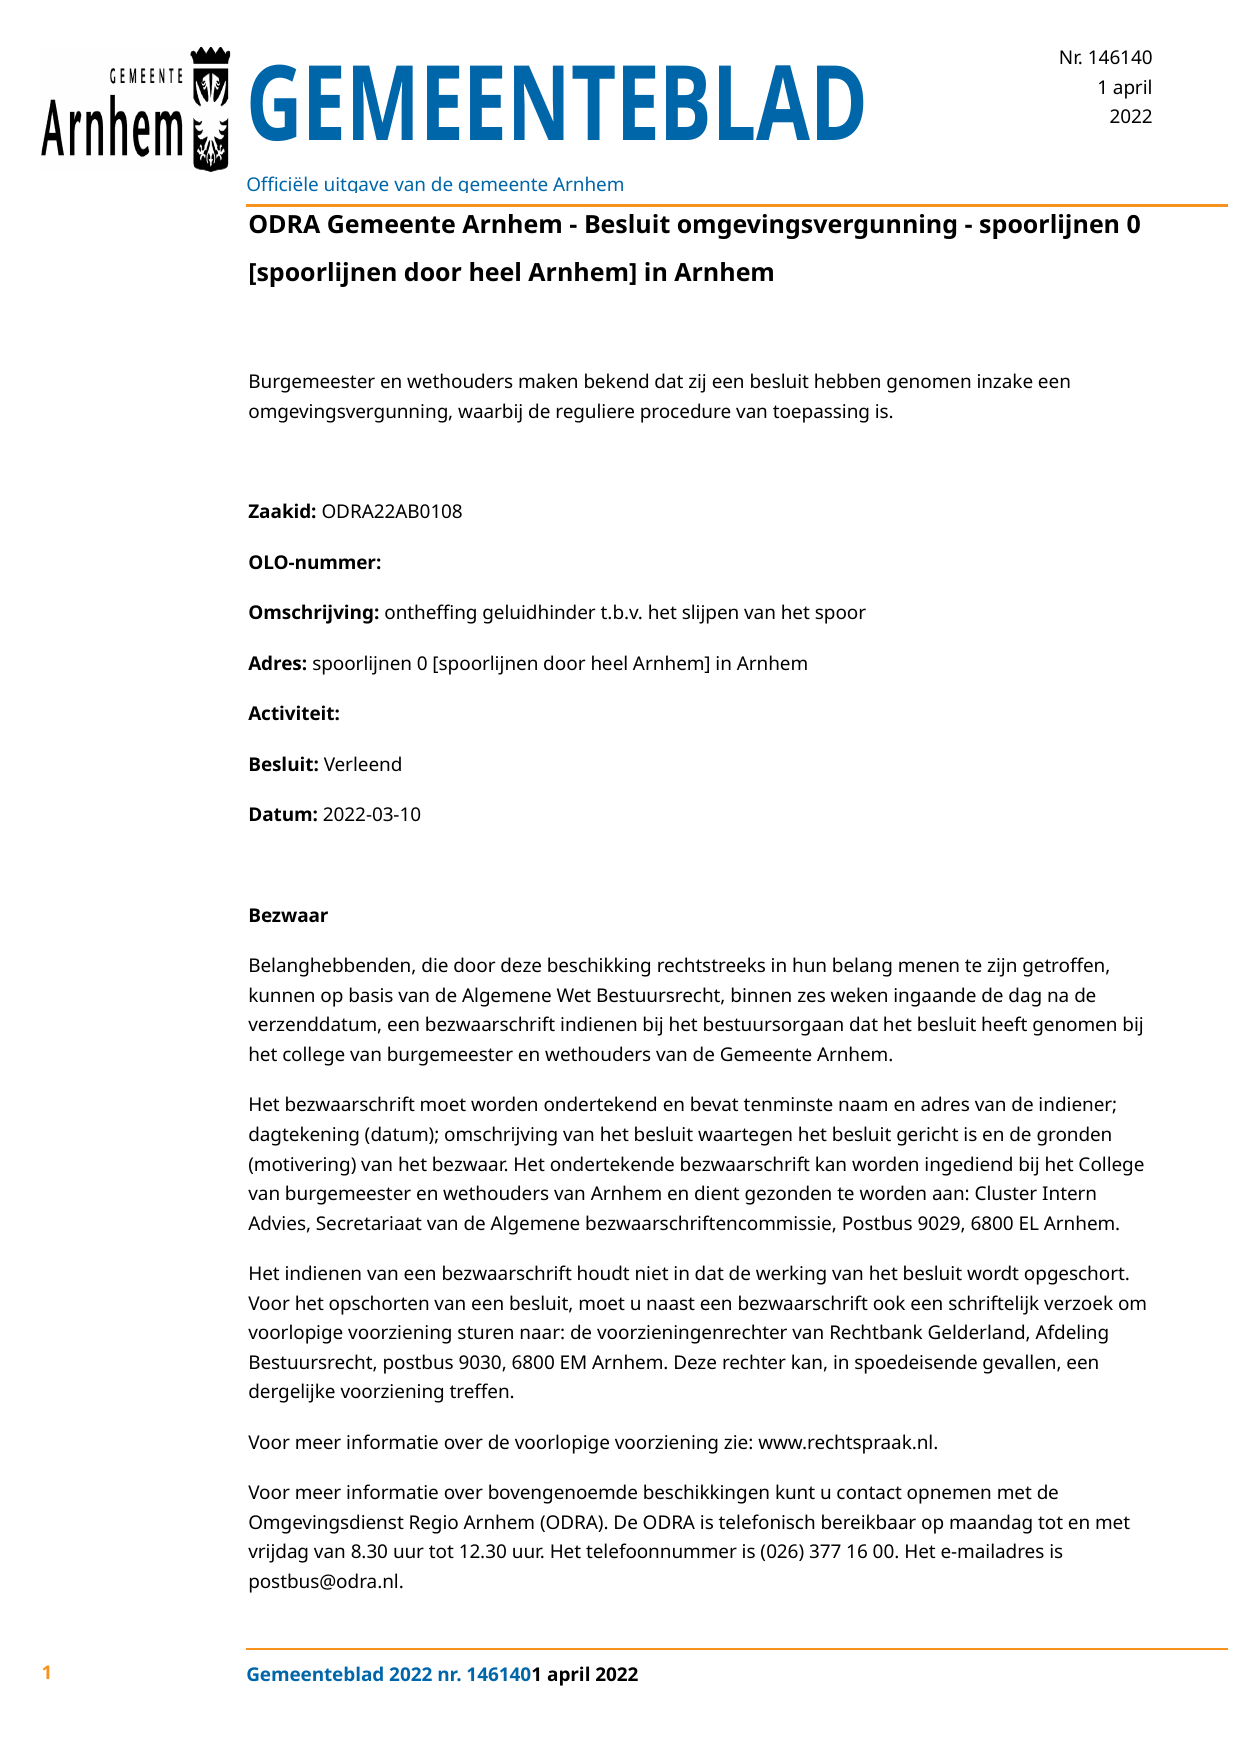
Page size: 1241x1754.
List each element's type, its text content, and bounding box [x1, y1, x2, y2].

text Datum: 2022-03-10 [248, 801, 1152, 827]
text Activiteit: [248, 700, 1152, 726]
text Omschrijving: ontheffing geluidhinder t.b.v. het slijpen van het spoor [248, 599, 1152, 625]
text Adres: spoorlijnen 0 [spoorlijnen door heel Arnhem] in Arnhem [248, 650, 1152, 676]
text Burgemeester en wethouders maken bekend dat zij een besluit hebben genomen inzake een omgevingsvergunning, waarbij de reguliere procedure van toepassing is. [248, 368, 1152, 424]
text Belanghebbenden, die door deze beschikking rechtstreeks in hun belang menen te zijn getroffen, kunnen op basis van de Algemene Wet Bestuursrecht, binnen zes weken ingaande de dag na de verzenddatum, een bezwaarschrift indienen bij het bestuursorgaan dat het besluit heeft genomen bij het college van burgemeester en wethouders van de Gemeente Arnhem. [248, 952, 1152, 1067]
text Voor meer informatie over de voorlopige voorziening zie: www.rechtspraak.nl. [248, 1429, 1152, 1455]
text Besluit: Verleend [248, 751, 1152, 777]
text Het indienen van een bezwaarschrift houdt niet in dat de werking van het besluit wordt opgeschort. Voor het opschorten van een besluit, moet u naast een bezwaarschrift ook een schriftelijk verzoek om voorlopige voorziening sturen naar: de voorzieningenrechter van Rechtbank Gelderland, Afdeling Bestuursrecht, postbus 9030, 6800 EM Arnhem. Deze rechter kan, in spoedeisende gevallen, een dergelijke voorziening treffen. [248, 1260, 1152, 1404]
text Het bezwaarschrift moet worden ondertekend en bevat tenminste naam en adres van de indiener; dagtekening (datum); omschrijving van het besluit waartegen het besluit gericht is en de gronden (motivering) van het bezwaar. Het ondertekende bezwaarschrift kan worden ingediend bij het College van burgemeester en wethouders van Arnhem en dient gezonden te worden aan: Cluster Intern Advies, Secretariaat van de Algemene bezwaarschriftencommissie, Postbus 9029, 6800 EL Arnhem. [248, 1092, 1152, 1236]
text Bezwaar [248, 902, 1152, 928]
text Voor meer informatie over bovengenoemde beschikkingen kunt u contact opnemen met de Omgevingsdienst Regio Arnhem (ODRA). De ODRA is telefonisch bereikbaar op maandag tot en met vrijdag van 8.30 uur tot 12.30 uur. Het telefoonnummer is (026) 377 16 00. Het e-mailadres is postbus@odra.nl. [248, 1479, 1152, 1594]
picture [41, 47, 231, 172]
text Zaakid: ODRA22AB0108 [248, 499, 1152, 524]
text ODRA Gemeente Arnhem - Besluit omgevingsvergunning - spoorlijnen 0 [spoorlijnen door heel Arnhem] in Arnhem [248, 207, 1152, 288]
text OLO-nummer: [248, 549, 1152, 575]
